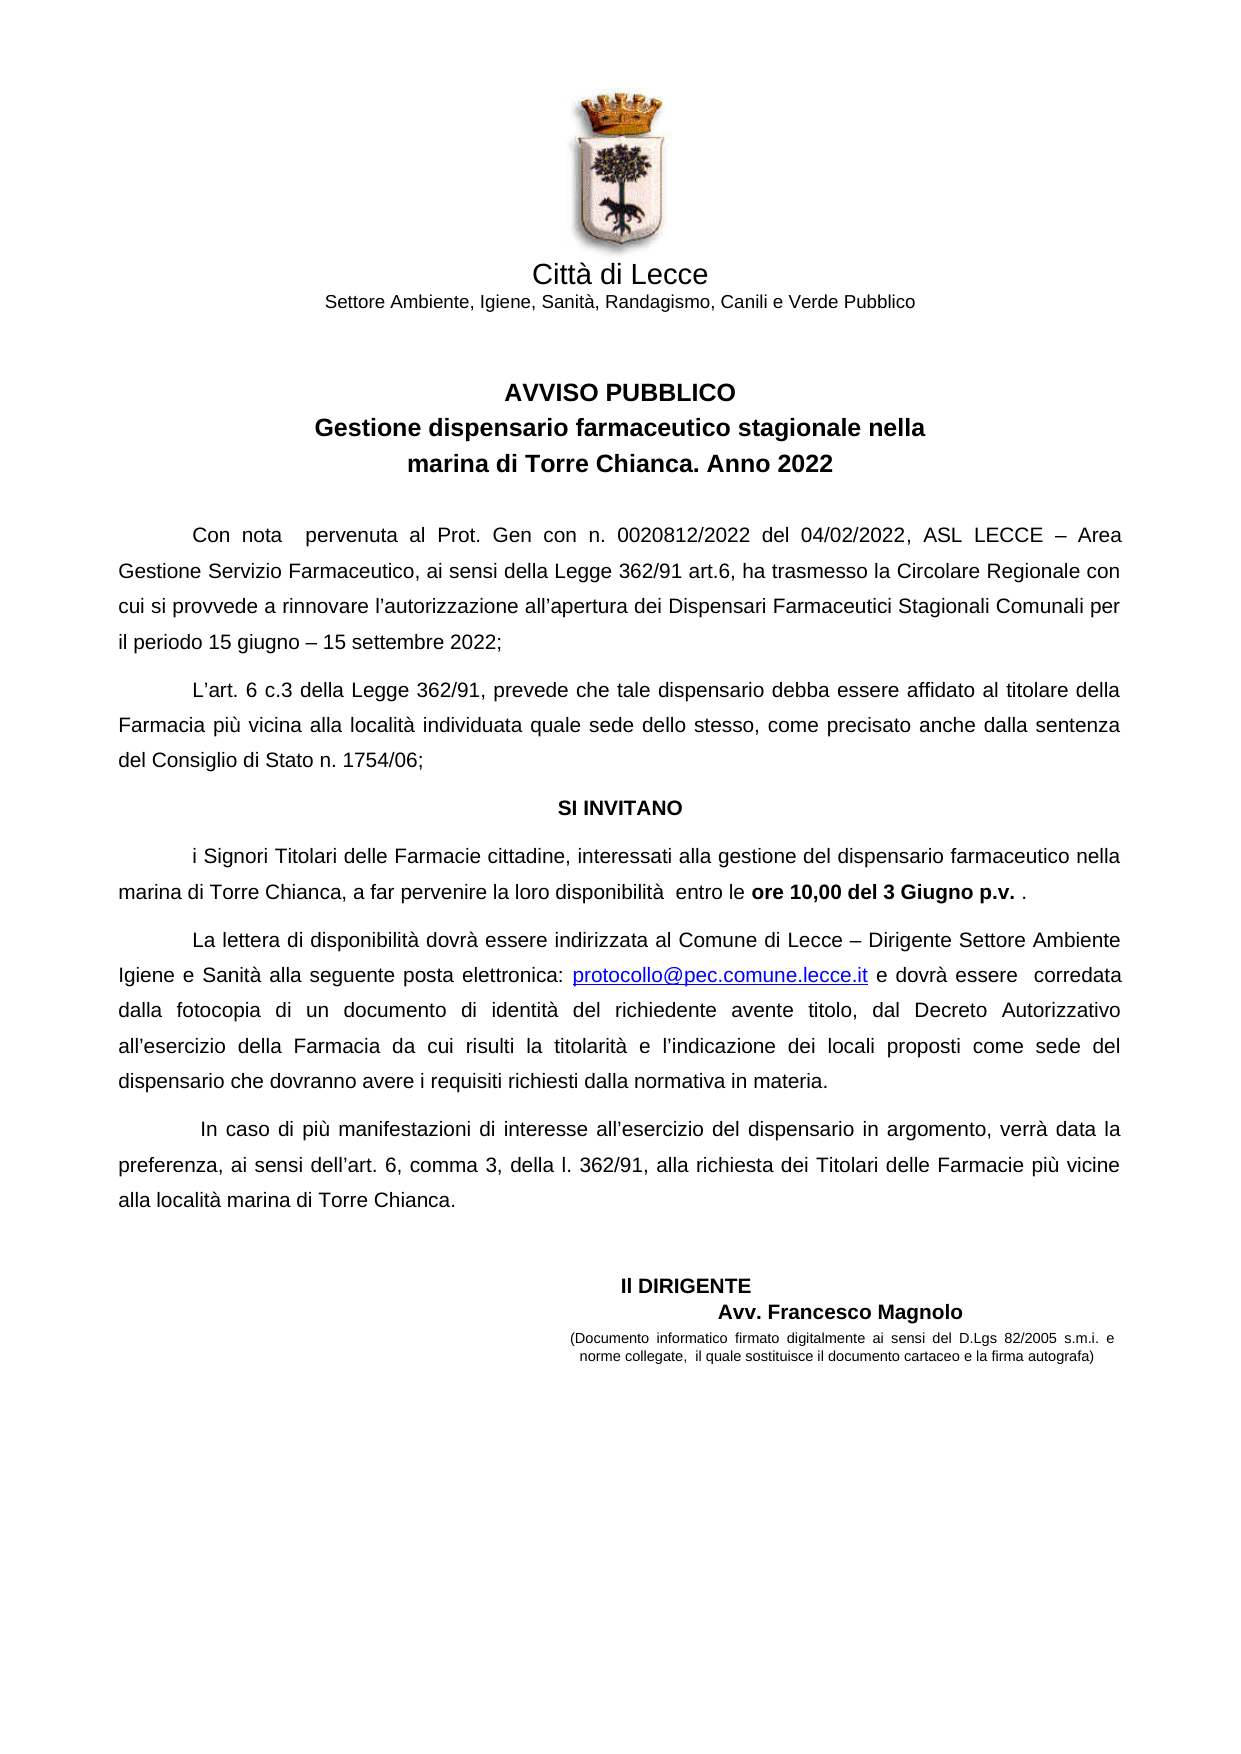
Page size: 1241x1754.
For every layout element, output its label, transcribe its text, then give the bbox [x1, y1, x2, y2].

text La lettera di disponibilità dovrà essere indirizzata al Comune di Lecce – Dirigente Settore Ambiente Igiene e Sanità alla seguente posta elettronica: protocollo@pec.comune.lecce.it e dovrà essere corredata dalla fotocopia di un documento di identità del richiedente avente titolo, dal Decreto Autorizzativo all’esercizio della Farmacia da cui risulti la titolarità e l’indicazione dei locali proposti come sede del dispensario che dovranno avere i requisiti richiesti dalla normativa in materia. [118, 919, 1122, 1096]
text Il DIRIGENTE [118, 1269, 1122, 1300]
text Con nota pervenuta al Prot. Gen con n. 0020812/2022 del 04/02/2022, ASL LECCE – Area Gestione Servizio Farmaceutico, ai sensi della Legge 362/91 art.6, ha trasmesso la Circolare Regionale con cui si provvede a rinnovare l’autorizzazione all’apertura dei Dispensari Farmaceutici Stagionali Comunali per il periodo 15 giugno – 15 settembre 2022; [118, 514, 1122, 656]
picture [565, 88, 675, 258]
text L’art. 6 c.3 della Legge 362/91, prevede che tale dispensario debba essere affidato al titolare della Farmacia più vicina alla località individuata quale sede dello stesso, come precisato anche dalla sentenza del Consiglio di Stato n. 1754/06; [118, 669, 1122, 775]
text (Documento informatico firmato digitalmente ai sensi del D.Lgs 82/2005 s.m.i. e norme collegate, il quale sostituisce il documento cartaceo e la firma autografa) [118, 1324, 1122, 1365]
text In caso di più manifestazioni di interesse all’esercizio del dispensario in argomento, verrà data la preferenza, ai sensi dell’art. 6, comma 3, della l. 362/91, alla richiesta dei Titolari delle Farmacie più vicine alla località marina di Torre Chianca. [118, 1108, 1122, 1214]
text SI INVITANO [118, 787, 1122, 823]
text marina di Torre Chianca. Anno 2022 [118, 444, 1122, 479]
text i Signori Titolari delle Farmacie cittadine, interessati alla gestione del dispensario farmaceutico nella marina di Torre Chianca, a far pervenire la loro disponibilità entro le ore 10,00 del 3 Giugno p.v. . [118, 835, 1122, 906]
text AVVISO PUBBLICO [118, 373, 1122, 408]
text Settore Ambiente, Igiene, Sanità, Randagismo, Canili e Verde Pubblico [118, 291, 1122, 312]
text Avv. Francesco Magnolo [118, 1300, 1122, 1324]
text Gestione dispensario farmaceutico stagionale nella [118, 408, 1122, 444]
text Città di Lecce [118, 257, 1122, 291]
